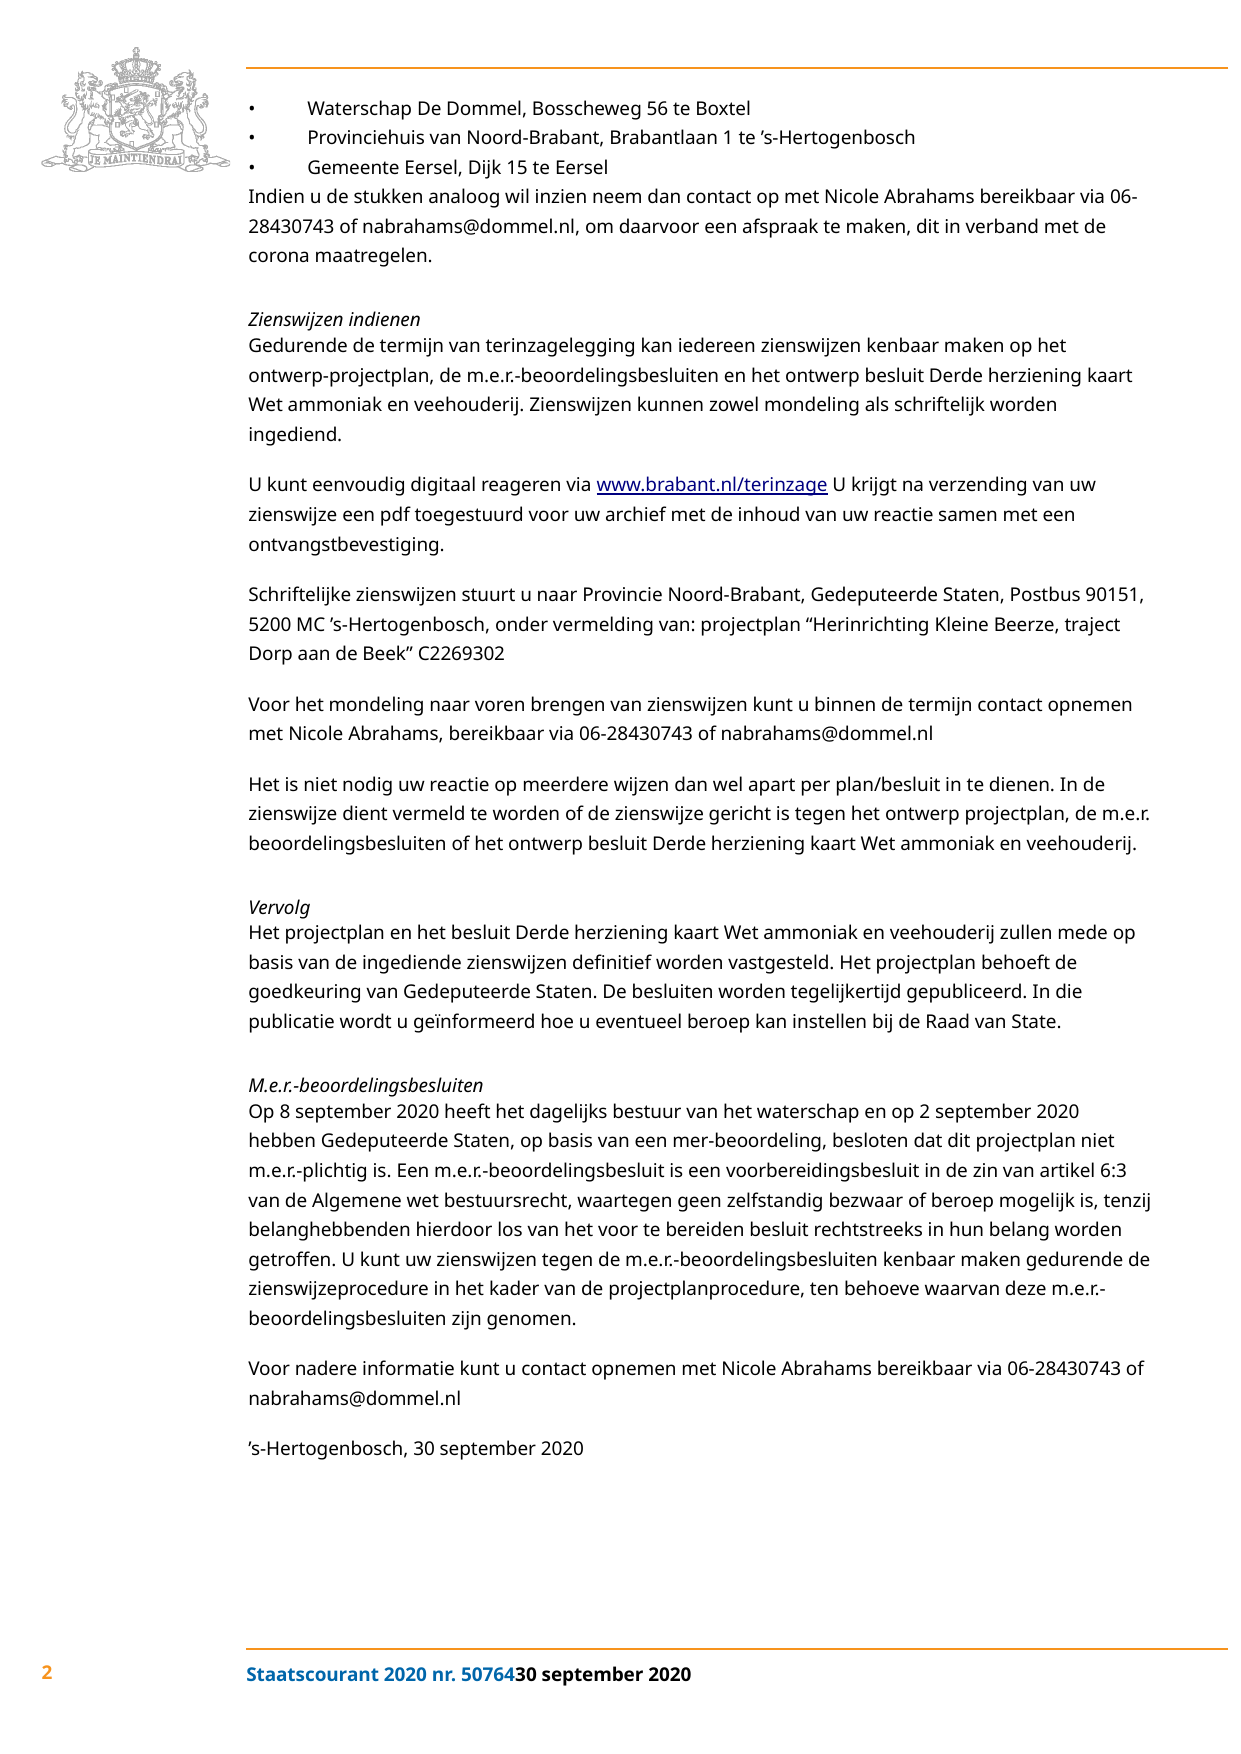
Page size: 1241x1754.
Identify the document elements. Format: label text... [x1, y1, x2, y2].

text Het projectplan en het besluit Derde herziening kaart Wet ammoniak en veehouderij zullen mede op basis van de ingediende zienswijzen definitief worden vastgesteld. Het projectplan behoeft de goedkeuring van Gedeputeerde Staten. De besluiten worden tegelijkertijd gepubliceerd. In die publicatie wordt u geïnformeerd hoe u eventueel beroep kan instellen bij de Raad van State. [248, 919, 1152, 1034]
text Het is niet nodig uw reactie op meerdere wijzen dan wel apart per plan/besluit in te dienen. In de zienswijze dient vermeld te worden of de zienswijze gericht is tegen het ontwerp projectplan, de m.e.r. beoordelingsbesluiten of het ontwerp besluit Derde herziening kaart Wet ammoniak en veehouderij. [248, 771, 1152, 856]
text Indien u de stukken analoog wil inzien neem dan contact op met Nicole Abrahams bereikbaar via 06-28430743 of nabrahams@dommel.nl, om daarvoor een afspraak te maken, dit in verband met de corona maatregelen. [248, 183, 1152, 268]
text M.e.r.-beoordelingsbesluiten [248, 1072, 1152, 1098]
text ’s-Hertogenbosch, 30 september 2020 [248, 1436, 1152, 1461]
list Provinciehuis van Noord-Brabant, Brabantlaan 1 te ’s-Hertogenbosch [248, 124, 1152, 150]
text Voor het mondeling naar voren brengen van zienswijzen kunt u binnen de termijn contact opnemen met Nicole Abrahams, bereikbaar via 06-28430743 of nabrahams@dommel.nl [248, 691, 1152, 746]
text Gedurende de termijn van terinzagelegging kan iedereen zienswijzen kenbaar maken op het ontwerp-projectplan, de m.e.r.-beoordelingsbesluiten en het ontwerp besluit Derde herziening kaart Wet ammoniak en veehouderij. Zienswijzen kunnen zowel mondeling als schriftelijk worden ingediend. [248, 332, 1152, 447]
text U kunt eenvoudig digitaal reageren via www.brabant.nl/terinzage U krijgt na verzending van uw zienswijze een pdf toegestuurd voor uw archief met de inhoud van uw reactie samen met een ontvangstbevestiging. [248, 472, 1152, 556]
list Waterschap De Dommel, Bosscheweg 56 te Boxtel [248, 95, 1152, 121]
picture [41, 47, 231, 172]
list Gemeente Eersel, Dijk 15 te Eersel [248, 154, 1152, 180]
text Op 8 september 2020 heeft het dagelijks bestuur van het waterschap en op 2 september 2020 hebben Gedeputeerde Staten, op basis van een mer-beoordeling, besloten dat dit projectplan niet m.e.r.-plichtig is. Een m.e.r.-beoordelingsbesluit is een voorbereidingsbesluit in de zin van artikel 6:3 van de Algemene wet bestuursrecht, waartegen geen zelfstandig bezwaar of beroep mogelijk is, tenzij belanghebbenden hierdoor los van het voor te bereiden besluit rechtstreeks in hun belang worden getroffen. U kunt uw zienswijzen tegen de m.e.r.-beoordelingsbesluiten kenbaar maken gedurende de zienswijzeprocedure in het kader van de projectplanprocedure, ten behoeve waarvan deze m.e.r.-beoordelingsbesluiten zijn genomen. [248, 1098, 1152, 1331]
text Zienswijzen indienen [248, 307, 1152, 332]
text Voor nadere informatie kunt u contact opnemen met Nicole Abrahams bereikbaar via 06-28430743 of nabrahams@dommel.nl [248, 1356, 1152, 1411]
text Vervolg [248, 894, 1152, 919]
text Schriftelijke zienswijzen stuurt u naar Provincie Noord-Brabant, Gedeputeerde Staten, Postbus 90151, 5200 MC ’s-Hertogenbosch, onder vermelding van: projectplan “Herinrichting Kleine Beerze, traject Dorp aan de Beek” C2269302 [248, 581, 1152, 666]
